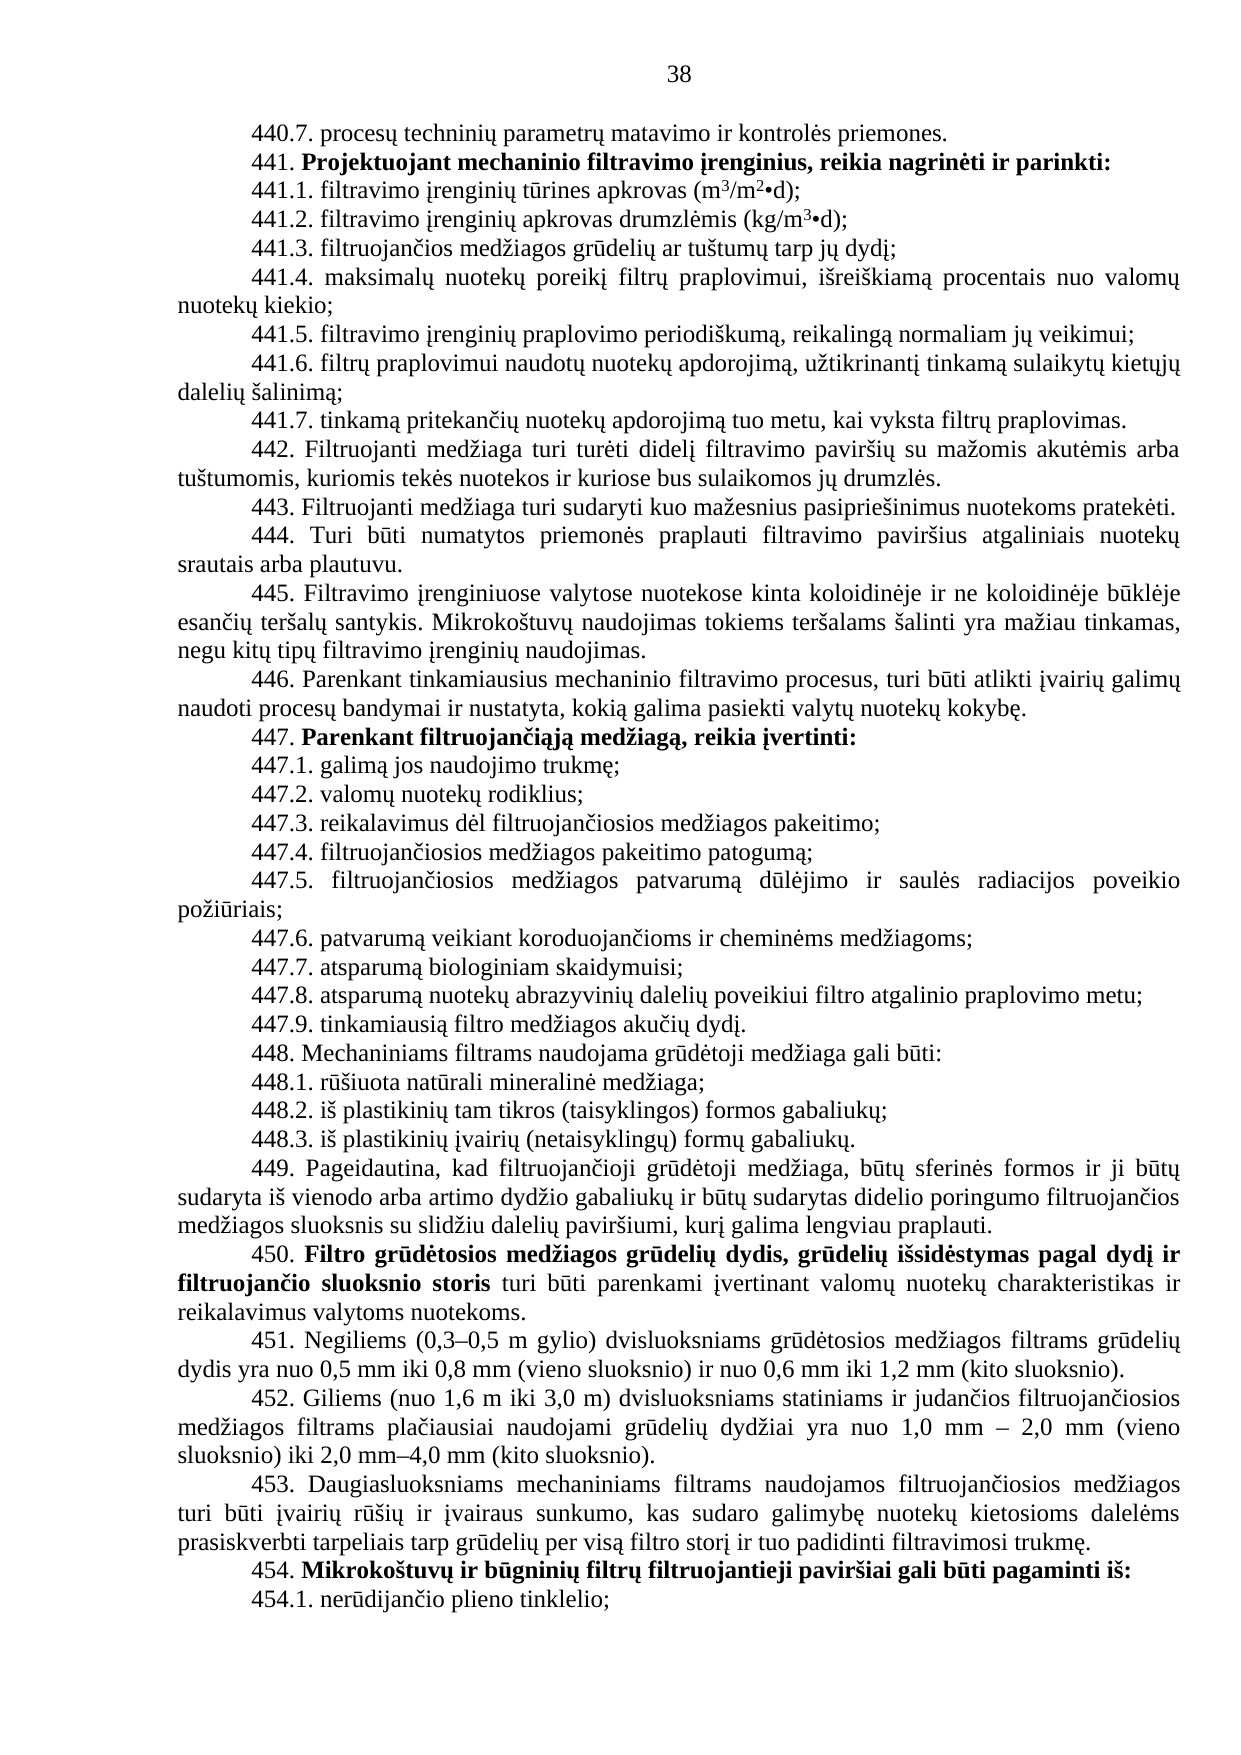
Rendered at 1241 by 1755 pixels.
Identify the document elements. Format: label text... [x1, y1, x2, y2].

text 450. Filtro grūdėtosios medžiagos grūdelių dydis, grūdelių išsidėstymas pagal dydį ir filtruojančio sluoksnio storis turi būti parenkami įvertinant valomų nuotekų charakteristikas ir reikalavimus valytoms nuotekoms. [177, 1239, 1181, 1326]
text 448.3. iš plastikinių įvairių (netaisyklingų) formų gabaliukų. [177, 1124, 1181, 1153]
text 441. Projektuojant mechaninio filtravimo įrenginius, reikia nagrinėti ir parinkti: [177, 147, 1181, 176]
text 442. Filtruojanti medžiaga turi turėti didelį filtravimo paviršių su mažomis akutėmis arba tuštumomis, kuriomis tekės nuotekos ir kuriose bus sulaikomos jų drumzlės. [177, 434, 1181, 492]
text 447.9. tinkamiausią filtro medžiagos akučių dydį. [177, 1009, 1181, 1038]
text 441.7. tinkamą pritekančių nuotekų apdorojimą tuo metu, kai vyksta filtrų praplovimas. [177, 406, 1181, 434]
text 448.1. rūšiuota natūrali mineralinė medžiaga; [177, 1067, 1181, 1096]
text 447.5. filtruojančiosios medžiagos patvarumą dūlėjimo ir saulės radiacijos poveikio požiūriais; [177, 866, 1181, 923]
text 453. Daugiasluoksniams mechaniniams filtrams naudojamos filtruojančiosios medžiagos turi būti įvairių rūšių ir įvairaus sunkumo, kas sudaro galimybę nuotekų kietosioms dalelėms prasiskverbti tarpeliais tarp grūdelių per visą filtro storį ir tuo padidinti filtravimosi trukmę. [177, 1469, 1181, 1556]
text 441.2. filtravimo įrenginių apkrovas drumzlėmis (kg/m3•d); [177, 204, 1181, 233]
text 441.4. maksimalų nuotekų poreikį filtrų praplovimui, išreiškiamą procentais nuo valomų nuotekų kiekio; [177, 262, 1181, 319]
text 447.4. filtruojančiosios medžiagos pakeitimo patogumą; [177, 837, 1181, 866]
text 441.6. filtrų praplovimui naudotų nuotekų apdorojimą, užtikrinantį tinkamą sulaikytų kietųjų dalelių šalinimą; [177, 348, 1181, 406]
text 447.2. valomų nuotekų rodiklius; [177, 779, 1181, 808]
text 447.6. patvarumą veikiant koroduojančioms ir cheminėms medžiagoms; [177, 923, 1181, 952]
text 447.8. atsparumą nuotekų abrazyvinių dalelių poveikiui filtro atgalinio praplovimo metu; [177, 981, 1181, 1009]
text 447.3. reikalavimus dėl filtruojančiosios medžiagos pakeitimo; [177, 808, 1181, 837]
text 454.1. nerūdijančio plieno tinklelio; [177, 1584, 1181, 1613]
text 454. Mikrokoštuvų ir būgninių filtrų filtruojantieji paviršiai gali būti pagaminti iš: [177, 1556, 1181, 1584]
text 447.7. atsparumą biologiniam skaidymuisi; [177, 952, 1181, 981]
text 441.5. filtravimo įrenginių praplovimo periodiškumą, reikalingą normaliam jų veikimui; [177, 319, 1181, 348]
text 444. Turi būti numatytos priemonės praplauti filtravimo paviršius atgaliniais nuotekų srautais arba plautuvu. [177, 521, 1181, 578]
text 448.2. iš plastikinių tam tikros (taisyklingos) formos gabaliukų; [177, 1096, 1181, 1124]
text 451. Negiliems (0,3–0,5 m gylio) dvisluoksniams grūdėtosios medžiagos filtrams grūdelių dydis yra nuo 0,5 mm iki 0,8 mm (vieno sluoksnio) ir nuo 0,6 mm iki 1,2 mm (kito sluoksnio). [177, 1326, 1181, 1383]
text 441.3. filtruojančios medžiagos grūdelių ar tuštumų tarp jų dydį; [177, 233, 1181, 262]
text 449. pageidautina, kad filtruojančioji grūdėtoji medžiaga, būtų sferinės formos ir ji būtų sudaryta iš vienodo arba artimo dydžio gabaliukų ir būtų sudarytas didelio poringumo filtruojančios medžiagos sluoksnis su slidžiu dalelių paviršiumi, kurį galima lengviau praplauti. [177, 1153, 1181, 1239]
text 448. Mechaniniams filtrams naudojama grūdėtoji medžiaga gali būti: [177, 1038, 1181, 1067]
text 440.7. procesų techninių parametrų matavimo ir kontrolės priemones. [177, 118, 1181, 147]
text 443. Filtruojanti medžiaga turi sudaryti kuo mažesnius pasipriešinimus nuotekoms pratekėti. [177, 492, 1181, 521]
text 445. Filtravimo įrenginiuose valytose nuotekose kinta koloidinėje ir ne koloidinėje būklėje esančių teršalų santykis. Mikrokoštuvų naudojimas tokiems teršalams šalinti yra mažiau tinkamas, negu kitų tipų filtravimo įrenginių naudojimas. [177, 578, 1181, 664]
text 452. Giliems (nuo 1,6 m iki 3,0 m) dvisluoksniams statiniams ir judančios filtruojančiosios medžiagos filtrams plačiausiai naudojami grūdelių dydžiai yra nuo 1,0 mm – 2,0 mm (vieno sluoksnio) iki 2,0 mm–4,0 mm (kito sluoksnio). [177, 1383, 1181, 1469]
text 446. Parenkant tinkamiausius mechaninio filtravimo procesus, turi būti atlikti įvairių galimų naudoti procesų bandymai ir nustatyta, kokią galima pasiekti valytų nuotekų kokybę. [177, 664, 1181, 722]
text 447.1. galimą jos naudojimo trukmę; [177, 751, 1181, 779]
text 447. Parenkant filtruojančiąją medžiagą, reikia įvertinti: [177, 722, 1181, 751]
text 441.1. filtravimo įrenginių tūrines apkrovas (m3/m2•d); [177, 176, 1181, 204]
